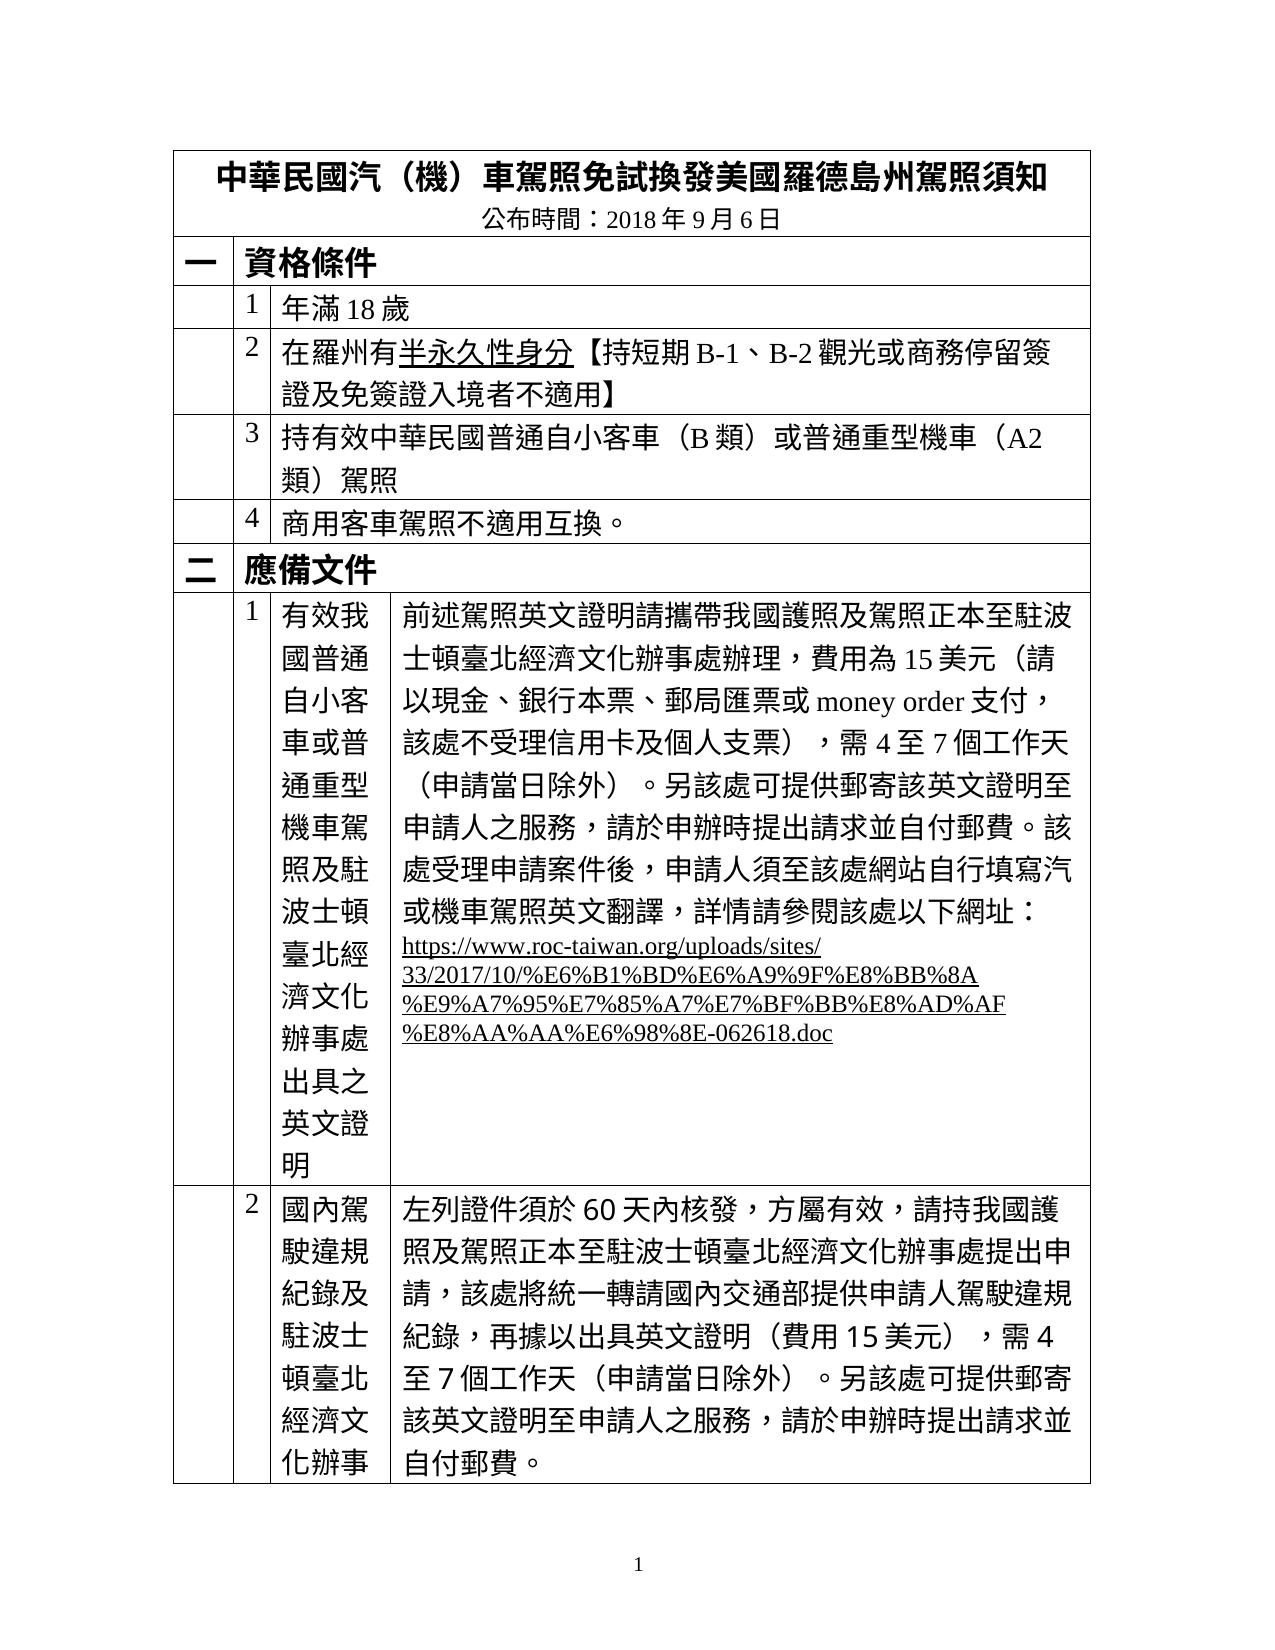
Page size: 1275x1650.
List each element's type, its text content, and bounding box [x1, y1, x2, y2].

table_header 中華民國汽（機）車駕照免試換發美國羅德島州駕照須知 公布時間：2018年 9月6日 [174, 151, 1090, 236]
table_cell 4 [234, 500, 270, 543]
table_cell 持有效中華民國普通自小客車（B類）或普通重型機車（A2類）駕照 [271, 415, 1090, 499]
table_cell 2 [234, 329, 270, 414]
table_cell 商用客車駕照不適用互換。 [271, 500, 1090, 543]
table_cell 年滿18歲 [271, 286, 1090, 328]
table_cell [174, 415, 233, 499]
table_cell 資格條件 [234, 237, 1090, 285]
table_cell 有效我國普通自小客車或普通重型機車駕照及駐波士頓臺北經濟文化辦事處出具之英文證明 [271, 593, 390, 1185]
table_cell 前述駕照英文證明請攜帶我國護照及駕照正本至駐波士頓臺北經濟文化辦事處辦理，費用為15美元（請以現金、銀行本票、郵局匯票或money order支付，該處不受理信用卡及個人支票），需 4至 7個工作天（申請當日除外）。另該處可提供郵寄該英文證明至申請人之服務，請於申辦時提出請求並自付郵費。該處受理申請案件後，申請人須至該處網站自行填寫汽或機車駕照英文翻譯，詳情請參閱該處以下網址： https://www.roc-taiwan.org/uploads/sites/33/2017/10/%E6%B1%BD%E6%A9%9F%E8%BB%8A%E9%A7%95%E7%85%A7%E7%BF%BB%E8%AD%AF%E8%AA%AA%E6%98%8E-062618.doc [391, 593, 1090, 1185]
table_cell 二 [174, 544, 233, 592]
table_cell 3 [234, 415, 270, 499]
table_cell [174, 593, 233, 1185]
table_cell 2 [234, 1186, 270, 1482]
table_cell [174, 286, 233, 328]
table_cell 1 [234, 593, 270, 1185]
table_cell 一 [174, 237, 233, 285]
table_cell 在羅州有半永久性身分【持短期B-1、B-2觀光或商務停留簽證及免簽證入境者不適用】 [271, 329, 1090, 414]
table_cell 1 [234, 286, 270, 328]
table_cell [174, 1186, 233, 1482]
table_cell 國內駕駛違規紀錄及駐波士頓臺北經濟文化辦事 [271, 1186, 390, 1482]
table_cell 左列證件須於60天內核發，方屬有效，請持我國護照及駕照正本至駐波士頓臺北經濟文化辦事處提出申請，該處將統一轉請國內交通部提供申請人駕駛違規紀錄，再據以出具英文證明（費用15美元），需 4至 7個工作天（申請當日除外）。另該處可提供郵寄該英文證明至申請人之服務，請於申辦時提出請求並自付郵費。 [391, 1186, 1090, 1482]
table_cell [174, 329, 233, 414]
table_cell [174, 500, 233, 543]
table_cell 應備文件 [234, 544, 1090, 592]
